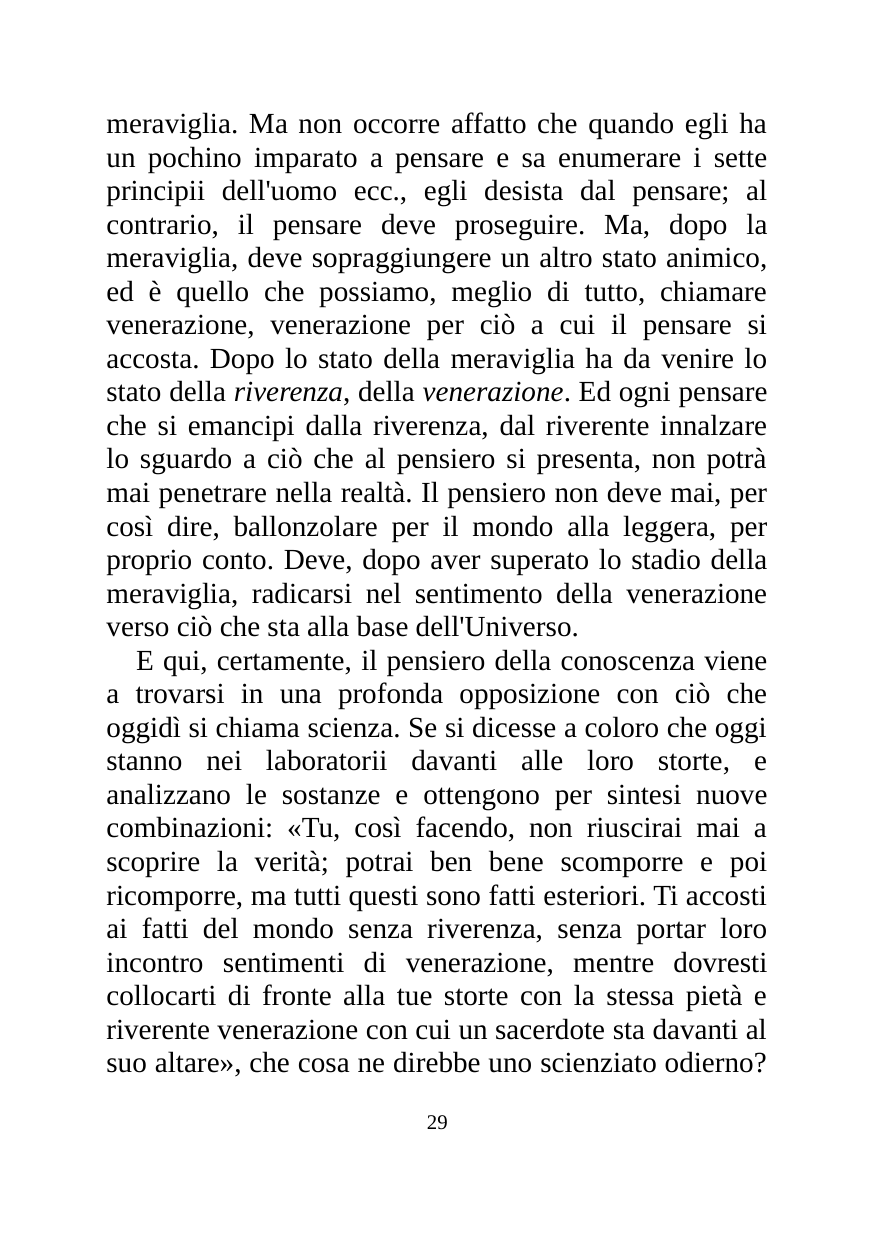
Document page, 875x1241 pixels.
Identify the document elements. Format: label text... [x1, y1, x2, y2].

text E qui, certamente, il pensiero della conoscenza viene a trovarsi in una profonda opposizione con ciò che oggidì si chiama scienza. Se si dicesse a coloro che oggi stanno nei laboratorii davanti alle loro storte, e analizzano le sostanze e ottengono per sintesi nuove combinazioni: «Tu, così facendo, non riuscirai mai a scoprire la verità; potrai ben bene scomporre e poi ricomporre, ma tutti questi sono fatti esteriori. Ti accosti ai fatti del mondo senza riverenza, senza portar loro incontro sentimenti di venerazione, mentre dovresti collocarti di fronte alla tue storte con la stessa pietà e riverente venerazione con cui un sacerdote sta davanti al suo altare», che cosa ne direbbe uno scienziato odierno? [106, 643, 768, 1079]
text meraviglia. Ma non occorre affatto che quando egli ha un pochino imparato a pensare e sa enumerare i sette principii dell'uomo ecc., egli desista dal pensare; al contrario, il pensare deve proseguire. Ma, dopo la meraviglia, deve sopraggiungere un altro stato animico, ed è quello che possiamo, meglio di tutto, chiamare venerazione, venerazione per ciò a cui il pensare si accosta. Dopo lo stato della meraviglia ha da venire lo stato della riverenza, della venerazione. Ed ogni pensare che si emancipi dalla riverenza, dal riverente innalzare lo sguardo a ciò che al pensiero si presenta, non potrà mai penetrare nella realtà. Il pensiero non deve mai, per così dire, ballonzolare per il mondo alla leggera, per proprio conto. Deve, dopo aver superato lo stadio della meraviglia, radicarsi nel sentimento della venerazione verso ciò che sta alla base dell'Universo. [106, 106, 768, 643]
